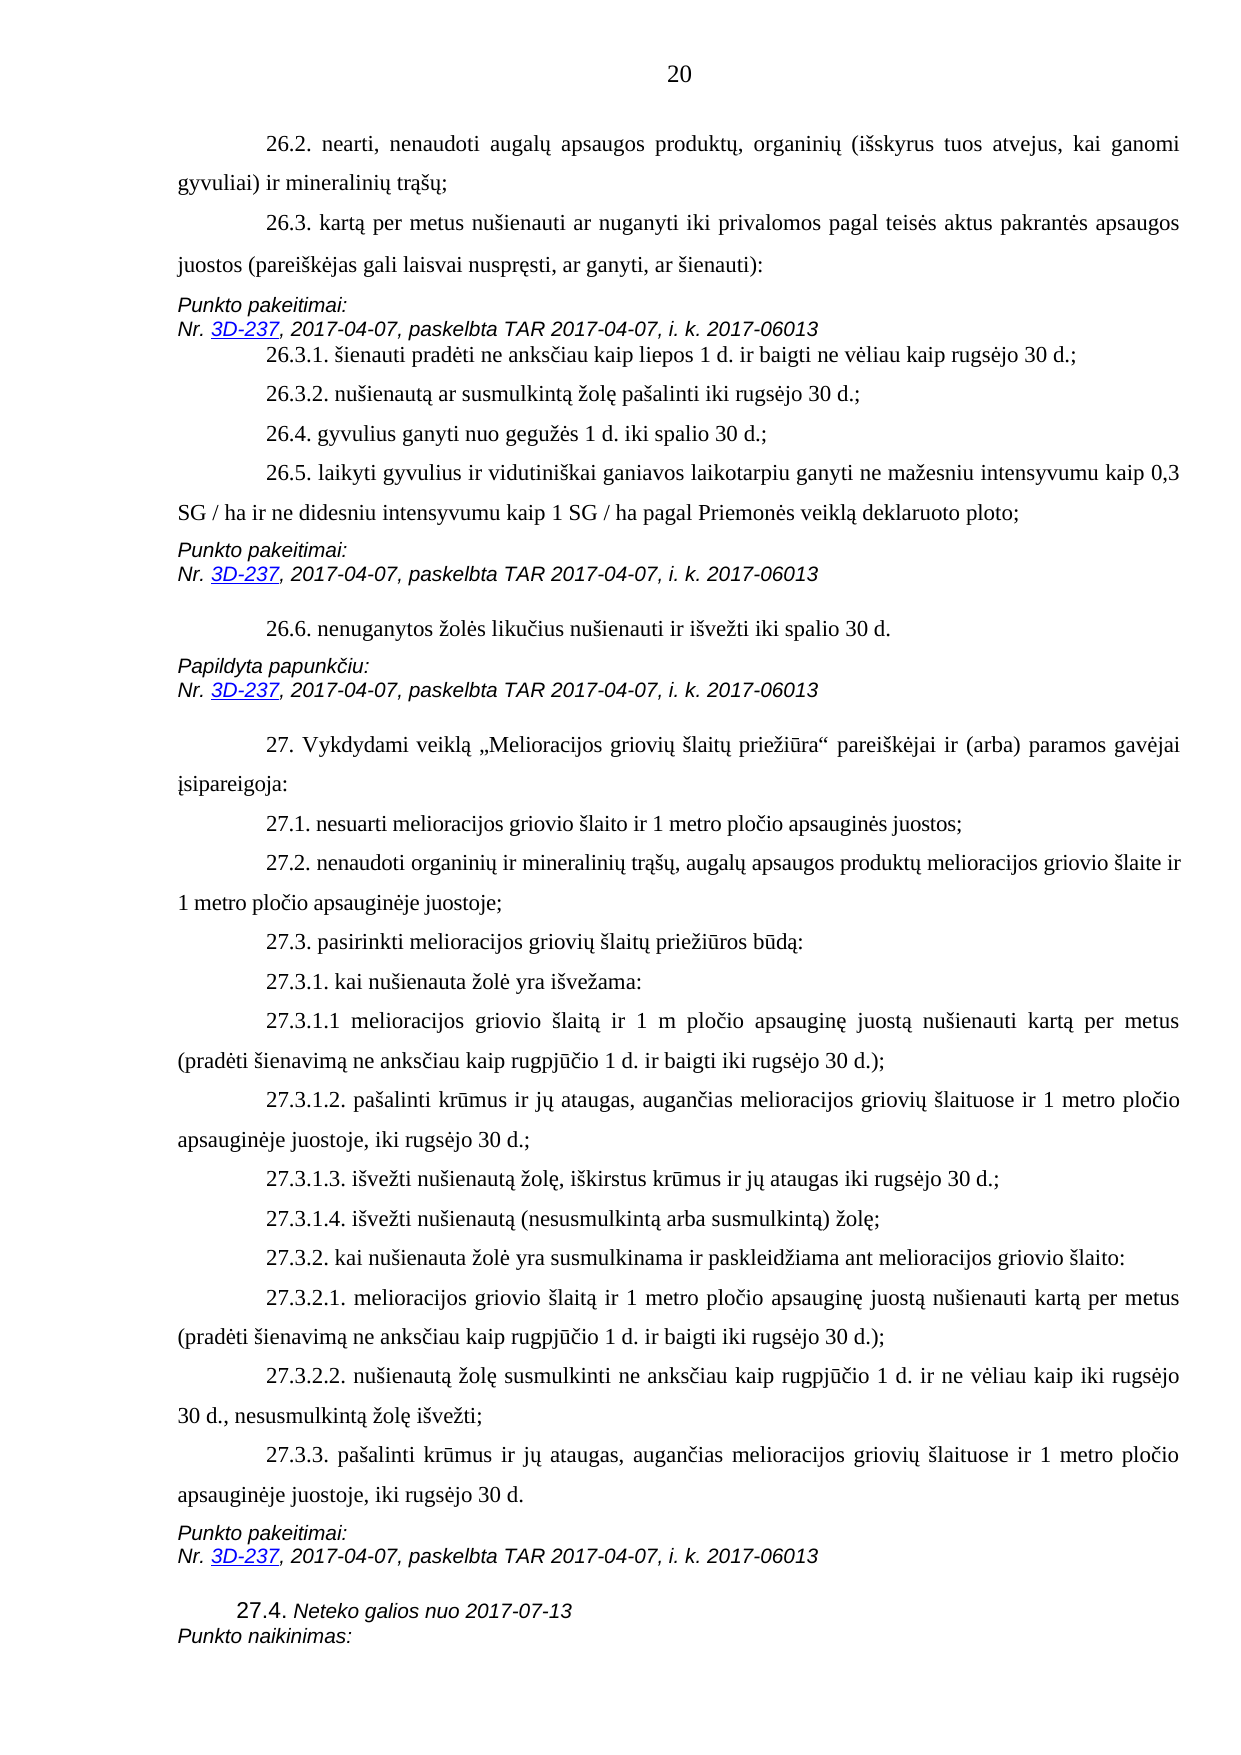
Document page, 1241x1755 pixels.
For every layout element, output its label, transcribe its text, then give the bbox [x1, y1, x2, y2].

text 27.3.2.2. nušienautą žolę susmulkinti ne anksčiau kaip rugpjūčio 1 d. ir ne vėliau kaip iki rugsėjo 30 d., nesusmulkintą žolę išvežti; [177, 1362, 1181, 1428]
text 27.3.1.1 melioracijos griovio šlaitą ir 1 m pločio apsauginę juostą nušienauti kartą per metus (pradėti šienavimą ne anksčiau kaip rugpjūčio 1 d. ir baigti iki rugsėjo 30 d.); [177, 1007, 1181, 1073]
text 26.2. nearti, nenaudoti augalų apsaugos produktų, organinių (išskyrus tuos atvejus, kai ganomi gyvuliai) ir mineralinių trąšų; [177, 130, 1181, 196]
text 27.3.3. pašalinti krūmus ir jų ataugas, augančias melioracijos griovių šlaituose ir 1 metro pločio apsauginėje juostoje, iki rugsėjo 30 d. [177, 1441, 1181, 1507]
text 27.2. nenaudoti organinių ir mineralinių trąšų, augalų apsaugos produktų melioracijos griovio šlaite ir 1 metro pločio apsauginėje juostoje; [177, 849, 1181, 915]
text 26.4. gyvulius ganyti nuo gegužės 1 d. iki spalio 30 d.; [177, 419, 1181, 446]
text 27.3.1.2. pašalinti krūmus ir jų ataugas, augančias melioracijos griovių šlaituose ir 1 metro pločio apsauginėje juostoje, iki rugsėjo 30 d.; [177, 1086, 1181, 1152]
text Punkto pakeitimai: [177, 538, 1181, 562]
text 26.3.1. šienauti pradėti ne anksčiau kaip liepos 1 d. ir baigti ne vėliau kaip rugsėjo 30 d.; [177, 341, 1181, 367]
text 27.3.1. kai nušienauta žolė yra išvežama: [177, 968, 1181, 994]
text 27.3.1.3. išvežti nušienautą žolę, iškirstus krūmus ir jų ataugas iki rugsėjo 30 d.; [177, 1165, 1181, 1191]
text 26.3. kartą per metus nušienauti ar nuganyti iki privalomos pagal teisės aktus pakrantės apsaugos juostos (pareiškėjas gali laisvai nuspręsti, ar ganyti, ar šienauti): [177, 209, 1181, 278]
text Punkto pakeitimai: [177, 1520, 1181, 1544]
text 26.6. nenuganytos žolės likučius nušienauti ir išvežti iki spalio 30 d. [251, 615, 1181, 641]
text 27.3.2.1. melioracijos griovio šlaitą ir 1 metro pločio apsauginę juostą nušienauti kartą per metus (pradėti šienavimą ne anksčiau kaip rugpjūčio 1 d. ir baigti iki rugsėjo 30 d.); [177, 1283, 1181, 1349]
text Nr. 3D-237, 2017-04-07, paskelbta TAR 2017-04-07, i. k. 2017-06013 [177, 1544, 1181, 1568]
text 27.3.2. kai nušienauta žolė yra susmulkinama ir paskleidžiama ant melioracijos griovio šlaito: [177, 1244, 1181, 1270]
text 27. Vykdydami veiklą „Melioracijos griovių šlaitų priežiūra“ pareiškėjai ir (arba) paramos gavėjai įsipareigoja: [177, 731, 1181, 797]
text Punkto pakeitimai: [177, 293, 1181, 317]
text 26.5. laikyti gyvulius ir vidutiniškai ganiavos laikotarpiu ganyti ne mažesniu intensyvumu kaip 0,3 SG / ha ir ne didesniu intensyvumu kaip 1 SG / ha pagal Priemonės veiklą deklaruoto ploto; [177, 459, 1181, 525]
text 27.3.1.4. išvežti nušienautą (nesusmulkintą arba susmulkintą) žolę; [177, 1204, 1181, 1231]
text Nr. 3D-237, 2017-04-07, paskelbta TAR 2017-04-07, i. k. 2017-06013 [177, 317, 1181, 341]
text 27.1. nesuarti melioracijos griovio šlaito ir 1 metro pločio apsauginės juostos; [177, 810, 1181, 836]
text 27.4. Neteko galios nuo 2017-07-13 [177, 1597, 1181, 1623]
text Nr. 3D-237, 2017-04-07, paskelbta TAR 2017-04-07, i. k. 2017-06013 [177, 562, 1181, 586]
text 26.3.2. nušienautą ar susmulkintą žolę pašalinti iki rugsėjo 30 d.; [177, 380, 1181, 406]
text Papildyta papunkčiu: [177, 654, 1181, 678]
text 27.3. pasirinkti melioracijos griovių šlaitų priežiūros būdą: [177, 928, 1181, 954]
text Nr. 3D-237, 2017-04-07, paskelbta TAR 2017-04-07, i. k. 2017-06013 [177, 678, 1181, 702]
text Punkto naikinimas: [177, 1623, 1181, 1647]
